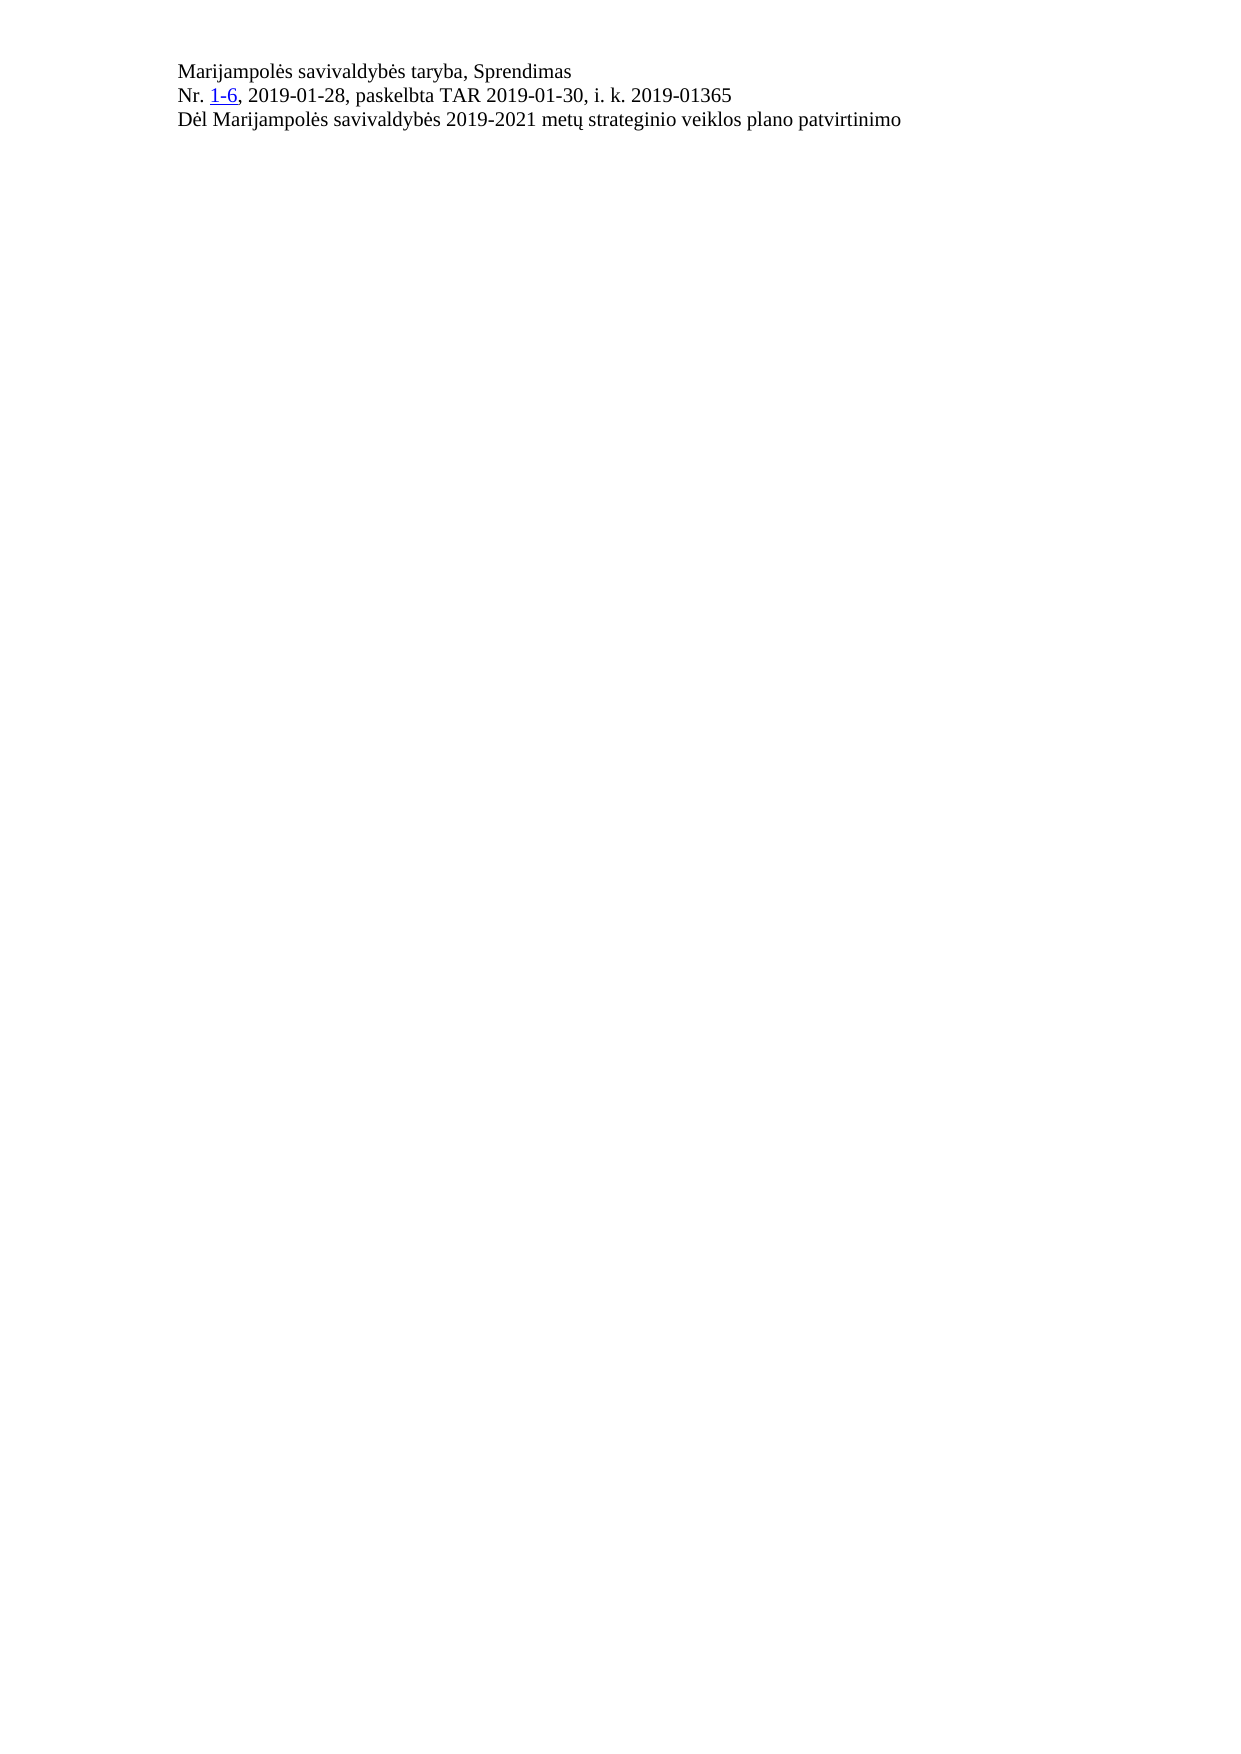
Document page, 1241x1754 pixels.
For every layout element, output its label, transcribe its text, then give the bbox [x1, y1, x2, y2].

text Nr. 1-6, 2019-01-28, paskelbta TAR 2019-01-30, i. k. 2019-01365 [177, 83, 1181, 107]
text Marijampolės savivaldybės taryba, Sprendimas [177, 59, 1181, 83]
text Dėl Marijampolės savivaldybės 2019-2021 metų strateginio veiklos plano patvirtinimo [177, 107, 1181, 131]
